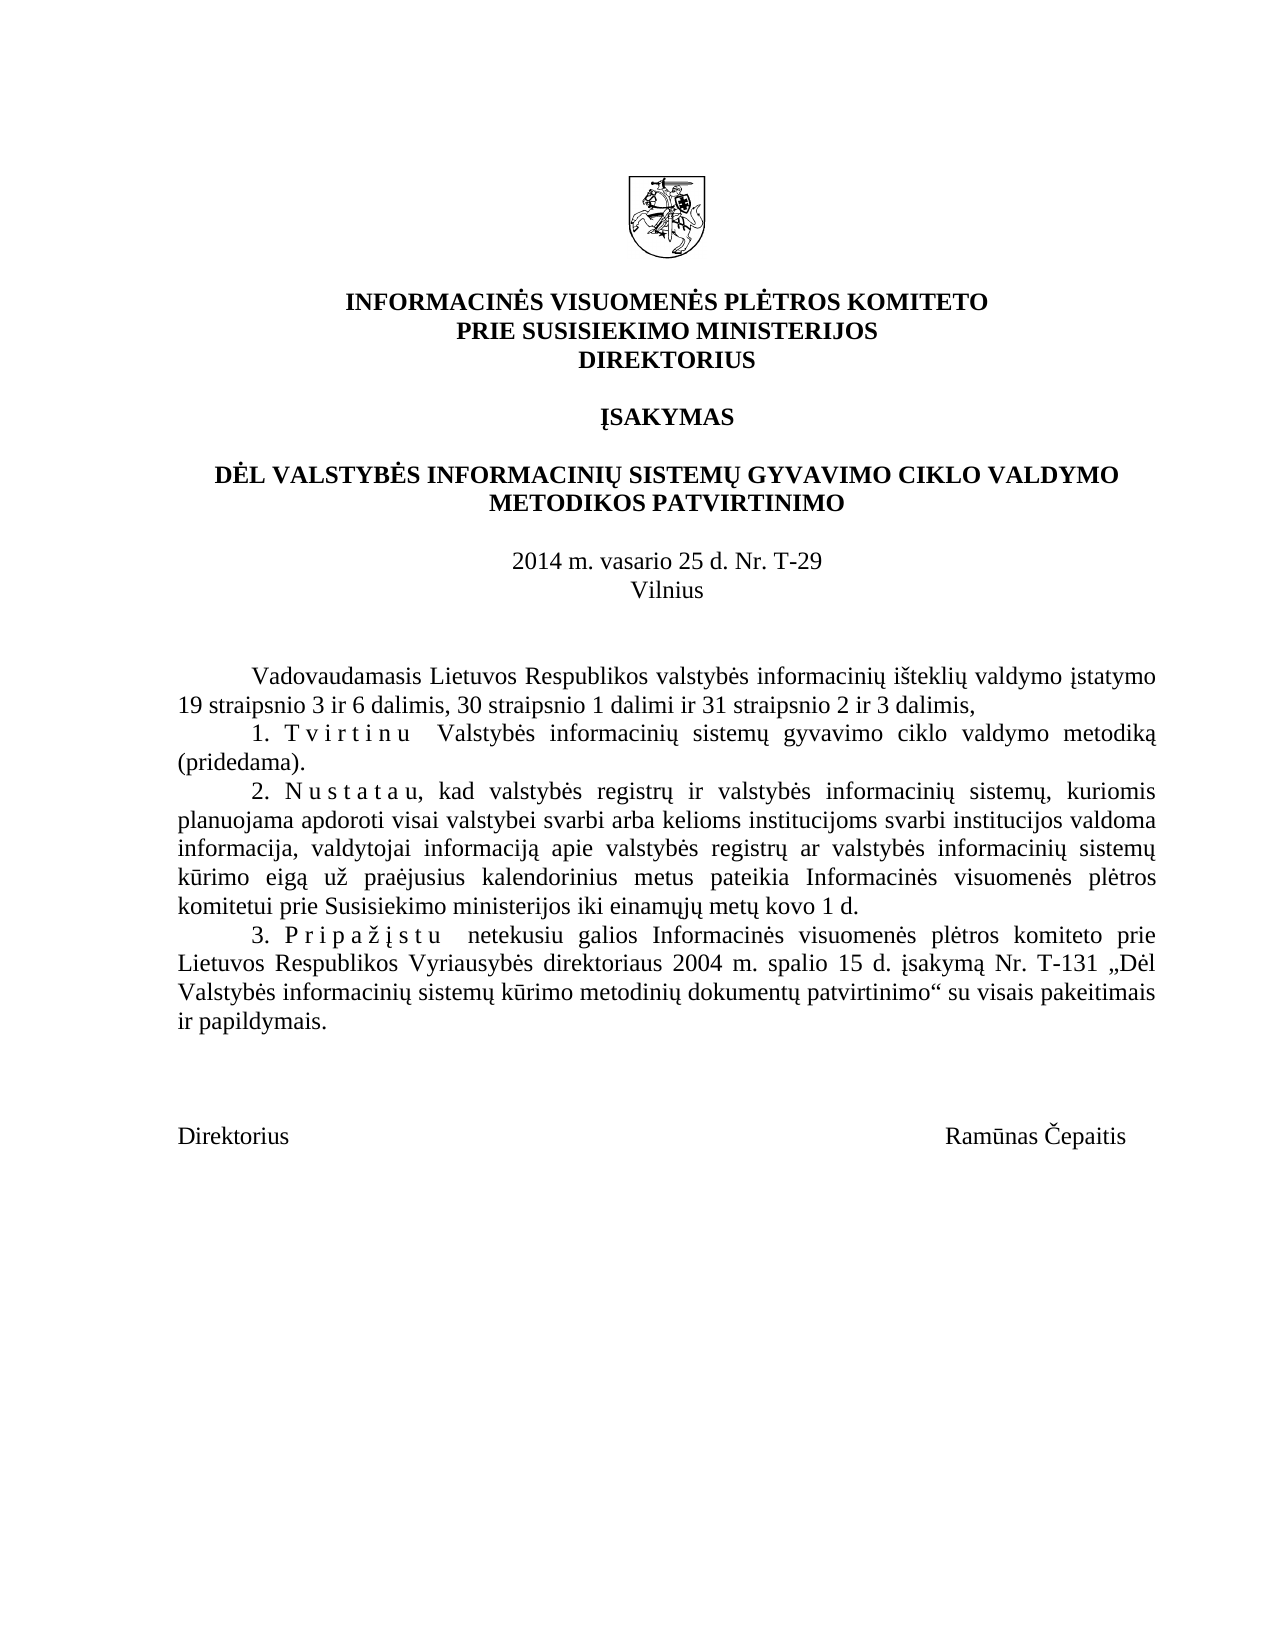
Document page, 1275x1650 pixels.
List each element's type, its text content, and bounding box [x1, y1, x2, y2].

text INFORMACINĖS VISUOMENĖS PLĖTROS KOMITETO [177, 287, 1157, 316]
text DĖL VALSTYBĖS INFORMACINIŲ SISTEMŲ GYVAVIMO CIKLO VALDYMO METODIKOS PATVIRTINIMO [177, 460, 1157, 517]
text Direktorius Ramūnas Čepaitis [177, 1121, 1157, 1150]
text 2014 m. vasario 25 d. Nr. T-29 [177, 546, 1157, 575]
text PRIE SUSISIEKIMO MINISTERIJOS [177, 316, 1157, 345]
text Vadovaudamasis Lietuvos Respublikos valstybės informacinių išteklių valdymo įstatymo 19 straipsnio 3 ir 6 dalimis, 30 straipsnio 1 dalimi ir 31 straipsnio 2 ir 3 dalimis, [177, 661, 1157, 718]
text Vilnius [177, 575, 1157, 603]
text DIREKTORIUS [177, 345, 1157, 373]
text ĮSAKYMAS [177, 402, 1157, 431]
text 3. Pripažįstu netekusiu galios Informacinės visuomenės plėtros komiteto prie Lietuvos Respublikos Vyriausybės direktoriaus 2004 m. spalio 15 d. įsakymą Nr. T-131 „Dėl Valstybės informacinių sistemų kūrimo metodinių dokumentų patvirtinimo“ su visais pakeitimais ir papildymais. [177, 920, 1157, 1035]
text 2. Nustatau, kad valstybės registrų ir valstybės informacinių sistemų, kuriomis planuojama apdoroti visai valstybei svarbi arba kelioms institucijoms svarbi institucijos valdoma informacija, valdytojai informaciją apie valstybės registrų ar valstybės informacinių sistemų kūrimo eigą už praėjusius kalendorinius metus pateikia Informacinės visuomenės plėtros komitetui prie Susisiekimo ministerijos iki einamųjų metų kovo 1 d. [177, 776, 1157, 920]
text 1. Tvirtinu Valstybės informacinių sistemų gyvavimo ciklo valdymo metodiką (pridedama). [177, 718, 1157, 776]
